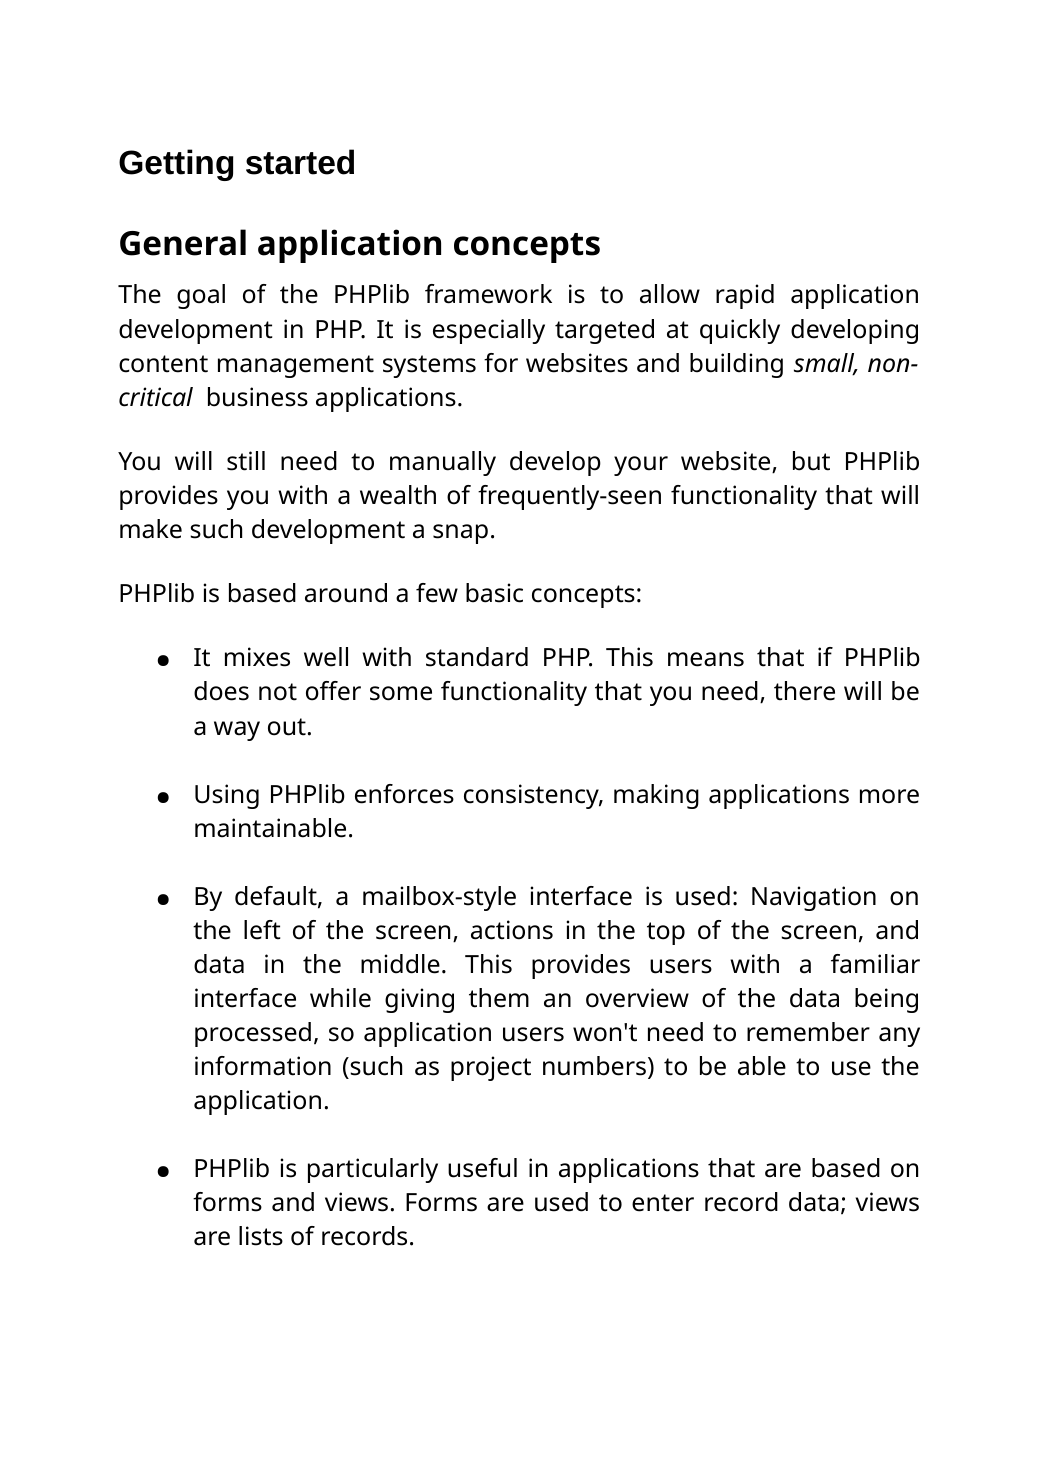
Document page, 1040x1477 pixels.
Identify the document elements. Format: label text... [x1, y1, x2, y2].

text You will still need to manually develop your website, but PHPlib provides you with a wealth of frequently-seen functionality that will make such development a snap. [118, 443, 921, 546]
text PHPlib is based around a few basic concepts: [118, 576, 921, 610]
subtitle Getting started [118, 143, 921, 182]
list It mixes well with standard PHP. This means that if PHPlib does not offer some functionality that you need, there will be a way out. [156, 640, 921, 742]
list By default, a mailbox-style interface is used: Navigation on the left of the screen, actions in the top of the screen, and data in the middle. This provides users with a familiar interface while giving them an overview of the data being processed, so application users won't need to remember any information (such as project numbers) to be able to use the application. [156, 878, 921, 1117]
text The goal of the PHPlib framework is to allow rapid application development in PHP. It is especially targeted at quickly developing content management systems for websites and building small, non-critical business applications. [118, 277, 921, 413]
subtitle General application concepts [118, 219, 921, 265]
list PHPlib is particularly useful in applications that are based on forms and views. Forms are used to enter record data; views are lists of records. [156, 1151, 921, 1253]
list Using PHPlib enforces consistency, making applications more maintainable. [156, 776, 921, 844]
